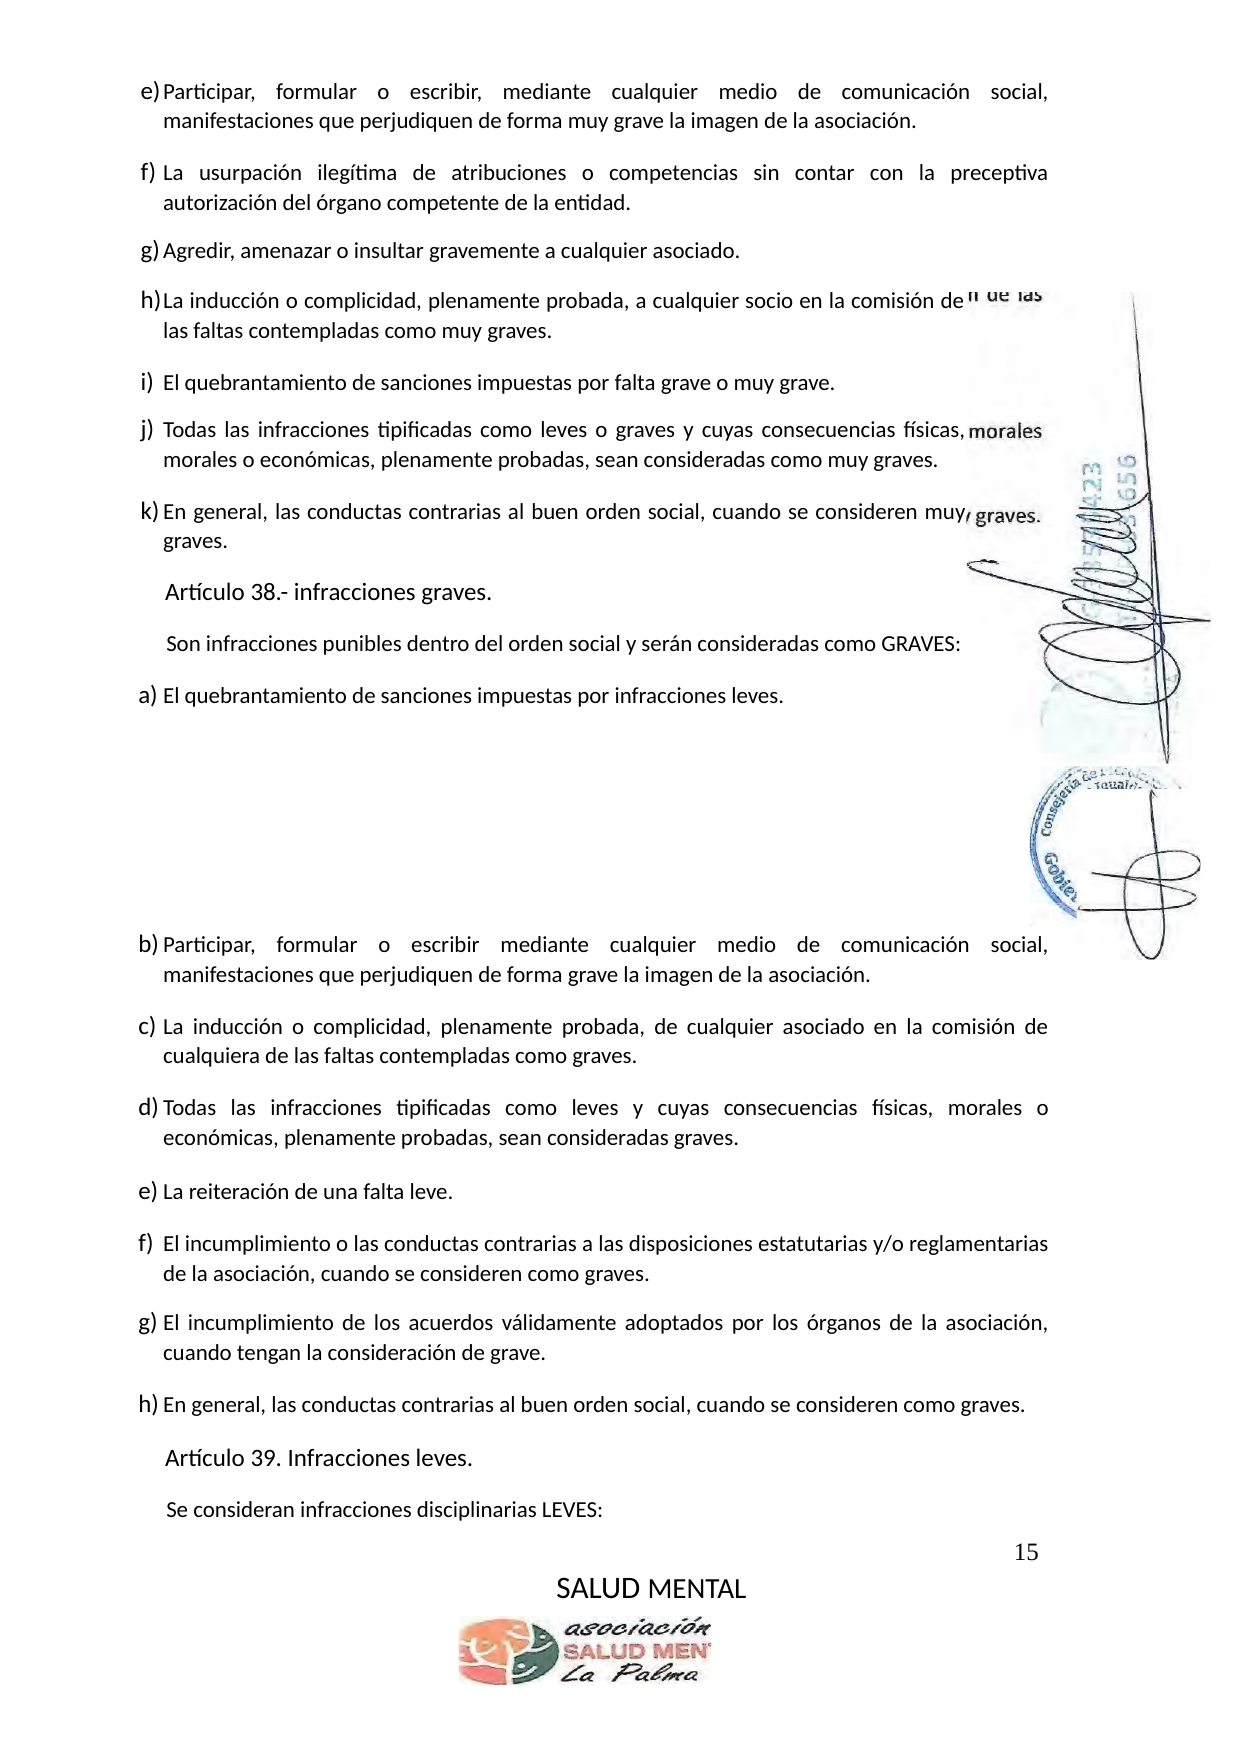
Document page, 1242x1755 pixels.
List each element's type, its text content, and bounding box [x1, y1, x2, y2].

text Artículo 39. Infracciones leves. [165, 1442, 1049, 1473]
list El quebrantamiento de sanciones impuestas por infracciones leves. [138, 679, 966, 710]
list La inducción o complicidad, plenamente probada, de cualquier asociado en la comisión de cualquiera de las faltas contempladas como graves. [138, 1010, 1049, 1069]
list La inducción o complicidad, plenamente probada, a cualquier socio en la comisión de las faltas contempladas como muy graves. [140, 284, 1049, 344]
list Agredir, amenazar o insultar gravemente a cualquier asociado. [140, 234, 1049, 265]
list En general, las conductas contrarias al buen orden social, cuando se consideren muy graves. [140, 495, 966, 555]
text Se consideran infracciones disciplinarias LEVES: [166, 1495, 1049, 1523]
list Participar, formular o escribir mediante cualquier medio de comunicación social, manifestaciones que perjudiquen de forma grave la imagen de la asociación. [138, 928, 1049, 988]
list La reiteración de una falta leve. [138, 1175, 1049, 1205]
list El incumplimiento de los acuerdos válidamente adoptados por los órganos de la asociación, cuando tengan la consideración de grave. [138, 1306, 1049, 1366]
list En general, las conductas contrarias al buen orden social, cuando se consideren como graves. [138, 1388, 1049, 1418]
list Todas las infracciones tipificadas como leves o graves y cuyas consecuencias físicas, morales o económicas, plenamente probadas, sean consideradas como muy graves. [140, 414, 966, 473]
text Son infracciones punibles dentro del orden social y serán consideradas como GRAVES: [166, 629, 966, 657]
text Artículo 38.- infracciones graves. [165, 577, 966, 607]
list El quebrantamiento de sanciones impuestas por falta grave o muy grave. [140, 366, 966, 397]
list La usurpación ilegítima de atribuciones o competencias sin contar con la preceptiva autorización del órgano competente de la entidad. [140, 156, 1049, 216]
list Participar, formular o escribir, mediante cualquier medio de comunicación social, manifestaciones que perjudiquen de forma muy grave la imagen de la asociación. [140, 75, 1049, 134]
list El incumplimiento o las conductas contrarias a las disposiciones estatutarias y/o reglamentarias de la asociación, cuando se consideren como graves. [138, 1227, 1049, 1287]
list Todas las infracciones tipificadas como leves y cuyas consecuencias físicas, morales o económicas, plenamente probadas, sean consideradas graves. [138, 1091, 1049, 1151]
